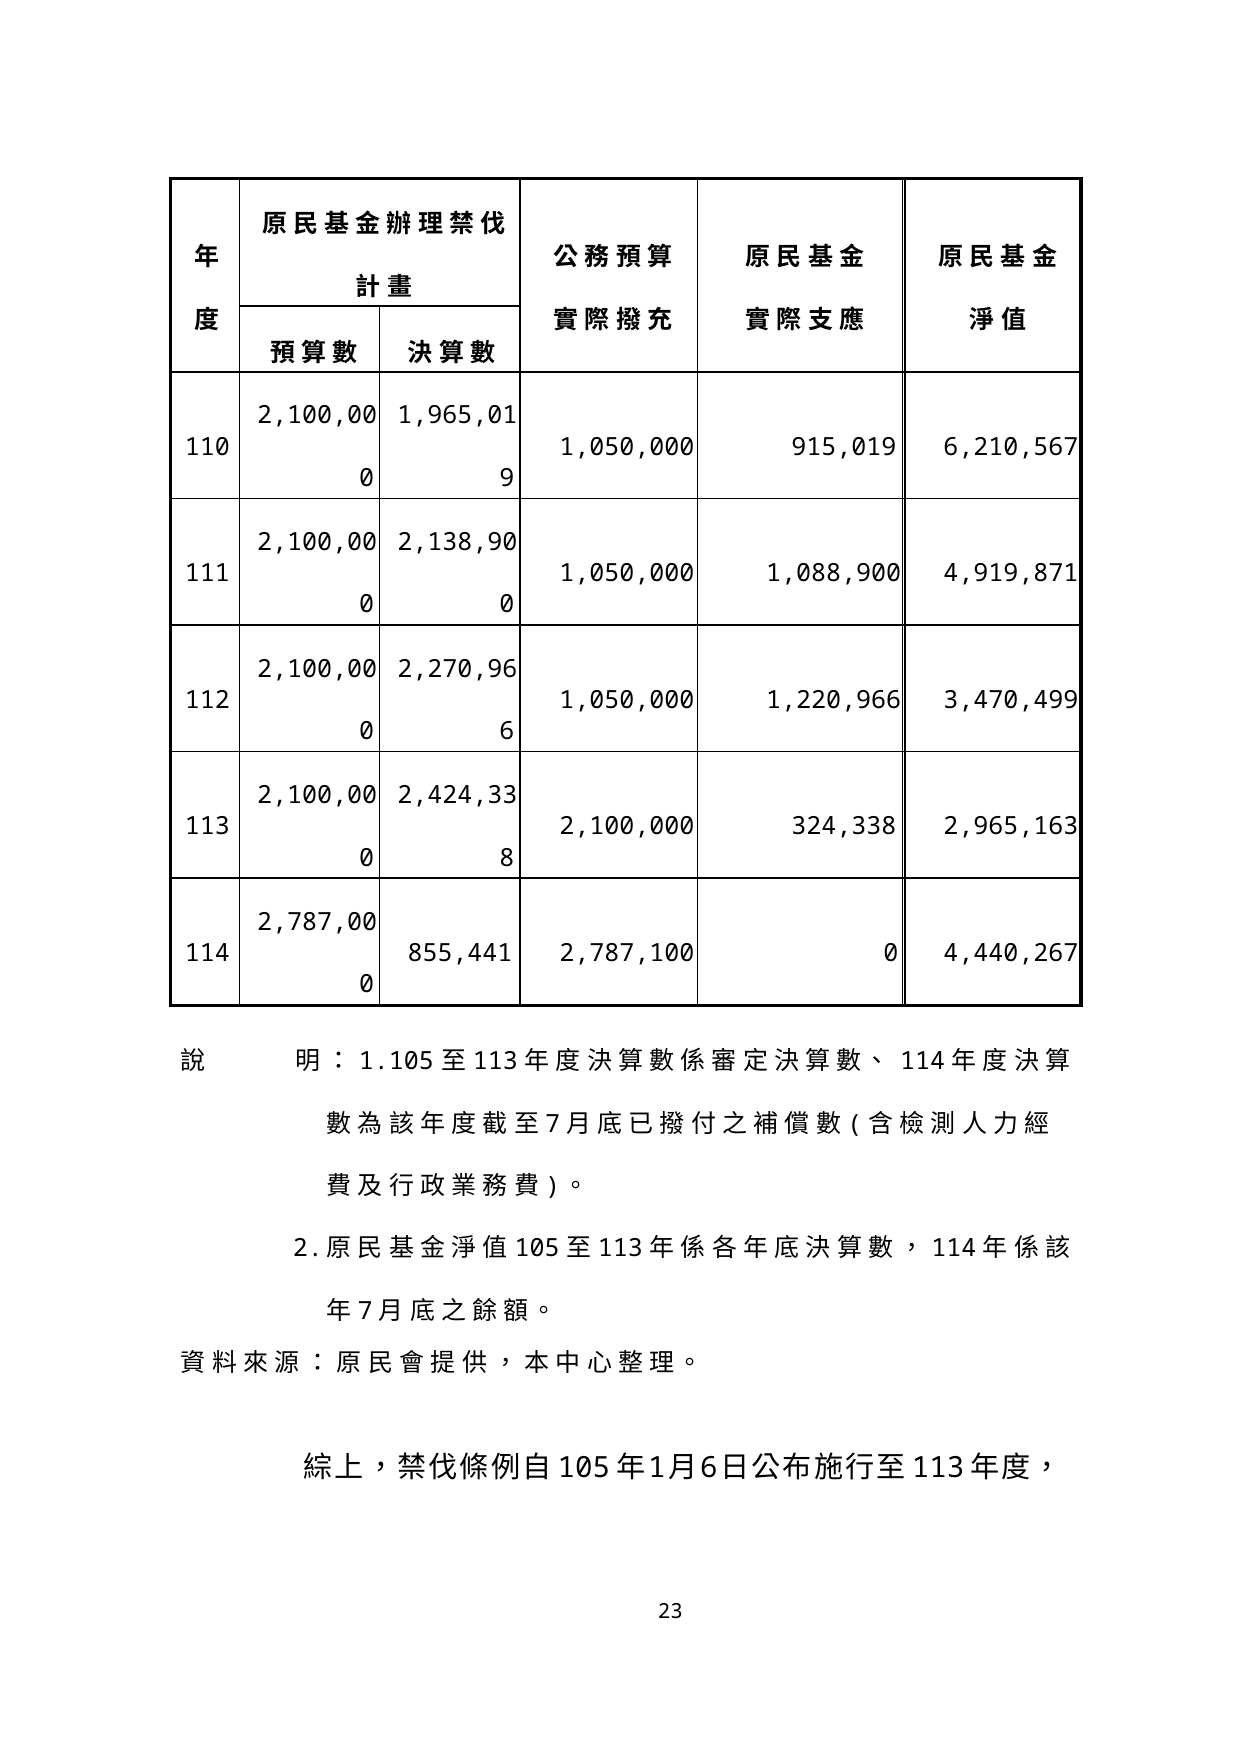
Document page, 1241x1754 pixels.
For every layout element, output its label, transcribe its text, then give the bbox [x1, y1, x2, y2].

table_cell 1,965,019 [380, 373, 519, 497]
table_cell 1,050,000 [521, 626, 697, 751]
table_cell 3,470,499 [906, 626, 1079, 751]
table_header 原民基金辦理禁伐計畫 [240, 180, 519, 305]
table_cell 2,270,966 [380, 626, 519, 751]
table_cell 324,338 [698, 752, 902, 877]
table_header 原民基金 實際支應 [698, 180, 902, 371]
table_cell 113 [172, 752, 239, 877]
table_cell 2,100,000 [240, 373, 379, 497]
table_cell 預算數 [240, 307, 379, 371]
table_cell 111 [172, 499, 239, 624]
text 說 明：1.105至113年度決算數係審定決算數、114年度決算數為該年度截至7月底已撥付之補償數(含檢測人力經費及行政業務費)。 [163, 1007, 1078, 1194]
table_cell 2,424,338 [380, 752, 519, 877]
text 2.原民基金淨值105至113年係各年底決算數，114年係該年7月底之餘額。 [288, 1194, 1075, 1319]
table_cell 112 [172, 626, 239, 751]
table_cell 915,019 [698, 373, 902, 497]
table_cell 1,050,000 [521, 499, 697, 624]
table_cell 2,965,163 [906, 752, 1079, 877]
table_cell 855,441 [380, 879, 519, 1004]
table_cell 2,138,900 [380, 499, 519, 624]
table_cell 2,787,100 [521, 879, 697, 1004]
table_cell 0 [698, 879, 902, 1004]
text 資料來源：原民會提供，本中心整理。 [163, 1319, 1063, 1382]
table_cell 決算數 [380, 307, 519, 371]
table_cell 1,088,900 [698, 499, 902, 624]
table_cell 2,100,000 [240, 752, 379, 877]
table_header 年度 [172, 180, 239, 371]
table_header 原民基金 淨值 [906, 180, 1079, 371]
table_cell 1,050,000 [521, 373, 697, 497]
table_cell 114 [172, 879, 239, 1004]
table_cell 4,919,871 [906, 499, 1079, 624]
table_cell 2,787,000 [240, 879, 379, 1004]
table_cell 1,220,966 [698, 626, 902, 751]
table_cell 2,100,000 [240, 626, 379, 751]
table_cell 2,100,000 [240, 499, 379, 624]
table_header 公務預算 實際撥充 [521, 180, 697, 371]
table_cell 110 [172, 373, 239, 497]
table_cell 6,210,567 [906, 373, 1079, 497]
text 綜上，禁伐條例自105年1月6日公布施行至113年度， [236, 1382, 1063, 1507]
table_cell 2,100,000 [521, 752, 697, 877]
table_cell 4,440,267 [906, 879, 1079, 1004]
